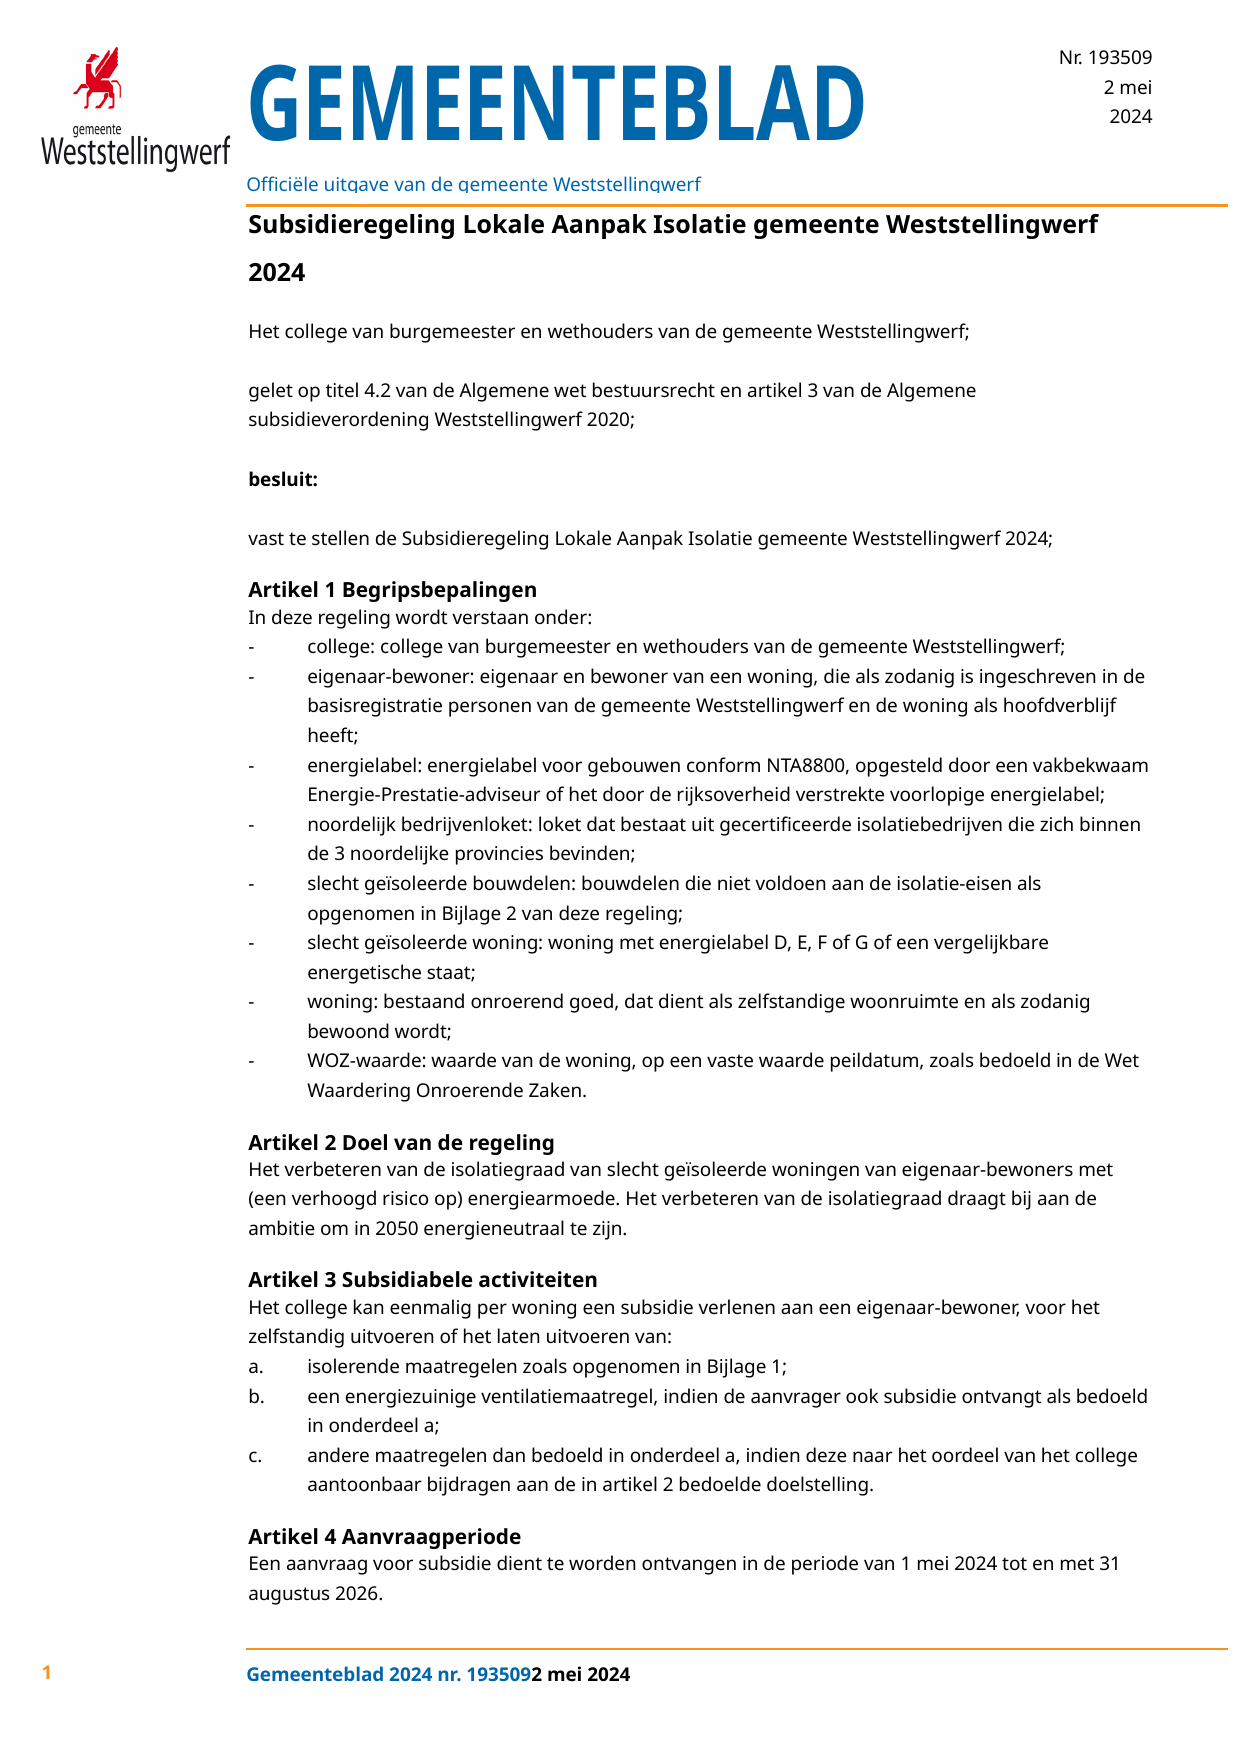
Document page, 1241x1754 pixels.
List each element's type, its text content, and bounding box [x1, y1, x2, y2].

text Het college van burgemeester en wethouders van de gemeente Weststellingwerf; [248, 318, 1152, 344]
picture [41, 47, 231, 172]
text Artikel 4 Aanvraagperiode [248, 1522, 1152, 1550]
text Artikel 3 Subsidiabele activiteiten [248, 1266, 1152, 1294]
list isolerende maatregelen zoals opgenomen in Bijlage 1; [248, 1353, 1152, 1379]
list WOZ-waarde: waarde van de woning, op een vaste waarde peildatum, zoals bedoeld in de Wet Waardering Onroerende Zaken. [248, 1048, 1152, 1103]
list slecht geïsoleerde bouwdelen: bouwdelen die niet voldoen aan de isolatie-eisen als opgenomen in Bijlage 2 van deze regeling; [248, 870, 1152, 925]
text Artikel 2 Doel van de regeling [248, 1128, 1152, 1156]
list woning: bestaand onroerend goed, dat dient als zelfstandige woonruimte en als zodanig bewoond wordt; [248, 988, 1152, 1044]
text Een aanvraag voor subsidie dient te worden ontvangen in de periode van 1 mei 2024 tot en met 31 augustus 2026. [248, 1550, 1152, 1606]
list eigenaar-bewoner: eigenaar en bewoner van een woning, die als zodanig is ingeschreven in de basisregistratie personen van de gemeente Weststellingwerf en de woning als hoofdverblijf heeft; [248, 663, 1152, 748]
text besluit: [248, 466, 1152, 492]
list andere maatregelen dan bedoeld in onderdeel a, indien deze naar het oordeel van het college aantoonbaar bijdragen aan de in artikel 2 bedoelde doelstelling. [248, 1442, 1152, 1497]
list noordelijk bedrijvenloket: loket dat bestaat uit gecertificeerde isolatiebedrijven die zich binnen de 3 noordelijke provincies bevinden; [248, 811, 1152, 866]
text gelet op titel 4.2 van de Algemene wet bestuursrecht en artikel 3 van de Algemene subsidieverordening Weststellingwerf 2020; [248, 377, 1152, 432]
text Artikel 1 Begripsbepalingen [248, 575, 1152, 604]
list college: college van burgemeester en wethouders van de gemeente Weststellingwerf; [248, 633, 1152, 659]
text Subsidieregeling Lokale Aanpak Isolatie gemeente Weststellingwerf 2024 [248, 207, 1152, 288]
text Het verbeteren van de isolatiegraad van slecht geïsoleerde woningen van eigenaar-bewoners met (een verhoogd risico op) energiearmoede. Het verbeteren van de isolatiegraad draagt bij aan de ambitie om in 2050 energieneutraal te zijn. [248, 1156, 1152, 1241]
list slecht geïsoleerde woning: woning met energielabel D, E, F of G of een vergelijkbare energetische staat; [248, 929, 1152, 984]
text Het college kan eenmalig per woning een subsidie verlenen aan een eigenaar-bewoner, voor het zelfstandig uitvoeren of het laten uitvoeren van: [248, 1294, 1152, 1349]
list energielabel: energielabel voor gebouwen conform NTA8800, opgesteld door een vakbekwaam Energie-Prestatie-adviseur of het door de rijksoverheid verstrekte voorlopige energielabel; [248, 752, 1152, 807]
text vast te stellen de Subsidieregeling Lokale Aanpak Isolatie gemeente Weststellingwerf 2024; [248, 525, 1152, 551]
text In deze regeling wordt verstaan onder: [248, 604, 1152, 629]
list een energiezuinige ventilatiemaatregel, indien de aanvrager ook subsidie ontvangt als bedoeld in onderdeel a; [248, 1383, 1152, 1438]
